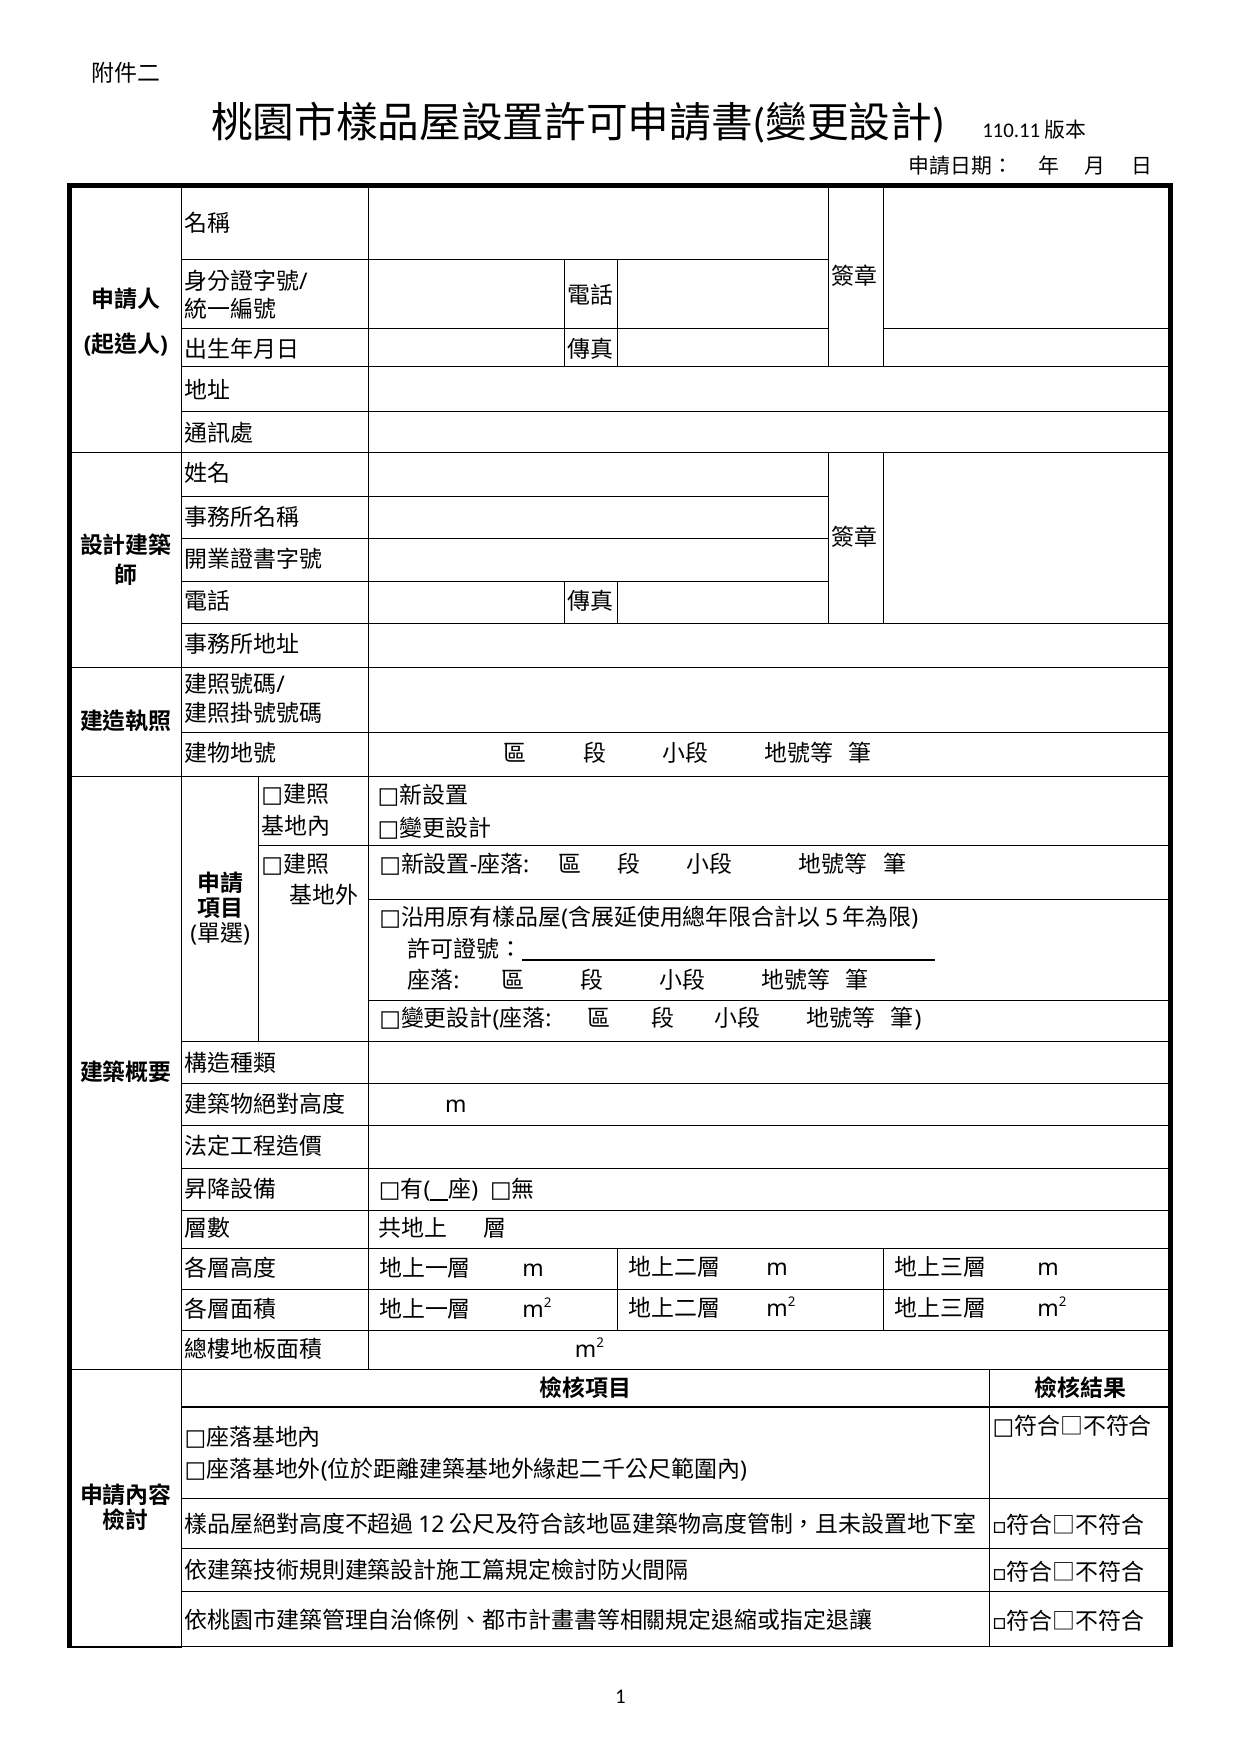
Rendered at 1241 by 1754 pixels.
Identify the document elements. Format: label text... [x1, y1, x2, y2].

text 桃園市樣品屋設置許可申請書(變更設計) 110.11版本 [89, 89, 1152, 149]
table_header [369, 188, 828, 259]
table_cell 建築物絕對高度 [182, 1084, 368, 1125]
table_cell □建照 基地內 [259, 777, 368, 845]
table_cell □符合□不符合 [990, 1549, 1168, 1591]
table_cell 通訊處 [182, 412, 368, 452]
table_cell 地上二層 m [618, 1249, 883, 1289]
table_cell □有( 座) □無 [369, 1169, 1168, 1209]
table_cell □座落基地內 □座落基地外(位於距離建築基地外緣起二千公尺範圍內) [182, 1408, 989, 1498]
table_cell 區 段 小段 地號等 筆 [369, 733, 1168, 776]
table_cell □符合□不符合 [990, 1499, 1168, 1548]
table_cell [369, 582, 564, 623]
table_cell 地上一層 m [369, 1249, 617, 1289]
table_cell 地上一層 m2 [369, 1290, 617, 1330]
table_cell [369, 668, 1168, 732]
table_cell 構造種類 [182, 1042, 368, 1083]
table_cell 電話 [182, 582, 368, 623]
table_cell [618, 260, 828, 328]
table_cell 申請內容 檢討 [72, 1370, 181, 1646]
table_cell 設計建築師 [72, 453, 181, 667]
table_cell 地上二層 m2 [618, 1290, 883, 1330]
table_cell [618, 329, 828, 366]
table_cell 建物地號 [182, 733, 368, 776]
table_cell [884, 329, 1168, 366]
table_cell [369, 329, 564, 366]
table_cell [369, 846, 376, 898]
table_cell [369, 453, 828, 496]
table_cell 建照號碼/ 建照掛號號碼 [182, 668, 368, 732]
table_cell □變更設計(座落: 區 段 小段 地號等 筆) [376, 1001, 1168, 1041]
table_cell 建造執照 [72, 668, 181, 776]
table_cell [884, 453, 1168, 623]
table_cell 事務所名稱 [182, 497, 368, 538]
table_cell [618, 582, 828, 623]
table_cell 依建築技術規則建築設計施工篇規定檢討防火間隔 [182, 1549, 989, 1591]
table_header 申請人 (起造人) [72, 188, 181, 452]
table_cell 申請 項目 (單選) [182, 777, 258, 1041]
table_cell [369, 1126, 1168, 1168]
table_header 簽章 [829, 188, 883, 366]
table_cell 樣品屋絕對高度不超過12公尺及符合該地區建築物高度管制，且未設置地下室 [182, 1499, 989, 1548]
table_cell 姓名 [182, 453, 368, 496]
table_cell m2 [369, 1331, 1168, 1369]
table_cell [369, 539, 828, 581]
table_cell 地上三層 m2 [884, 1290, 1168, 1330]
table_cell 檢核結果 [990, 1370, 1168, 1406]
table_cell 電話 [565, 260, 617, 328]
table_cell 依桃園市建築管理自治條例、都市計畫書等相關規定退縮或指定退讓 [182, 1592, 989, 1646]
table_cell 檢核項目 [182, 1370, 989, 1406]
table_cell 建築概要 [72, 777, 181, 1369]
table_cell 傳真 [565, 329, 617, 366]
table_cell [369, 624, 1168, 667]
table_cell □新設置-座落: 區 段 小段 地號等 筆 [376, 846, 1168, 898]
table_cell □沿用原有樣品屋(含展延使用總年限合計以5年為限) 許可證號： 座落: 區 段 小段 地號等 筆 [376, 900, 1168, 999]
table_cell 總樓地板面積 [182, 1331, 368, 1369]
table_cell □新設置 □變更設計 [369, 777, 1168, 845]
table_cell 地址 [182, 367, 368, 411]
table_cell [369, 260, 564, 328]
table_cell 身分證字號/ 統一編號 [182, 260, 368, 328]
table_cell 法定工程造價 [182, 1126, 368, 1168]
table_cell □建照 基地外 [259, 846, 368, 1041]
table_cell □符合□不符合 [990, 1592, 1168, 1646]
table_cell 事務所地址 [182, 624, 368, 667]
table_cell 層數 [182, 1211, 368, 1248]
table_cell 地上三層 m [884, 1249, 1168, 1289]
table_cell 各層面積 [182, 1290, 368, 1330]
table_cell □符合□不符合 [990, 1408, 1168, 1498]
table_cell 出生年月日 [182, 329, 368, 366]
table_cell 各層高度 [182, 1249, 368, 1289]
text 附件二 [91, 54, 174, 88]
table_cell [369, 497, 828, 538]
table_cell m [369, 1084, 1168, 1125]
table_cell 簽章 [829, 453, 883, 623]
table_cell [369, 1001, 376, 1041]
table_cell 共地上 層 [369, 1211, 1168, 1248]
table_cell [369, 1042, 1168, 1083]
table_header [884, 188, 1168, 328]
table_cell 開業證書字號 [182, 539, 368, 581]
table_cell 傳真 [565, 582, 617, 623]
table_cell 昇降設備 [182, 1169, 368, 1209]
table_cell [369, 900, 376, 999]
table_cell [369, 367, 1168, 411]
table_cell [369, 412, 1168, 452]
text 申請日期： 年 月 日 [89, 149, 1152, 179]
table_header 名稱 [182, 188, 368, 259]
